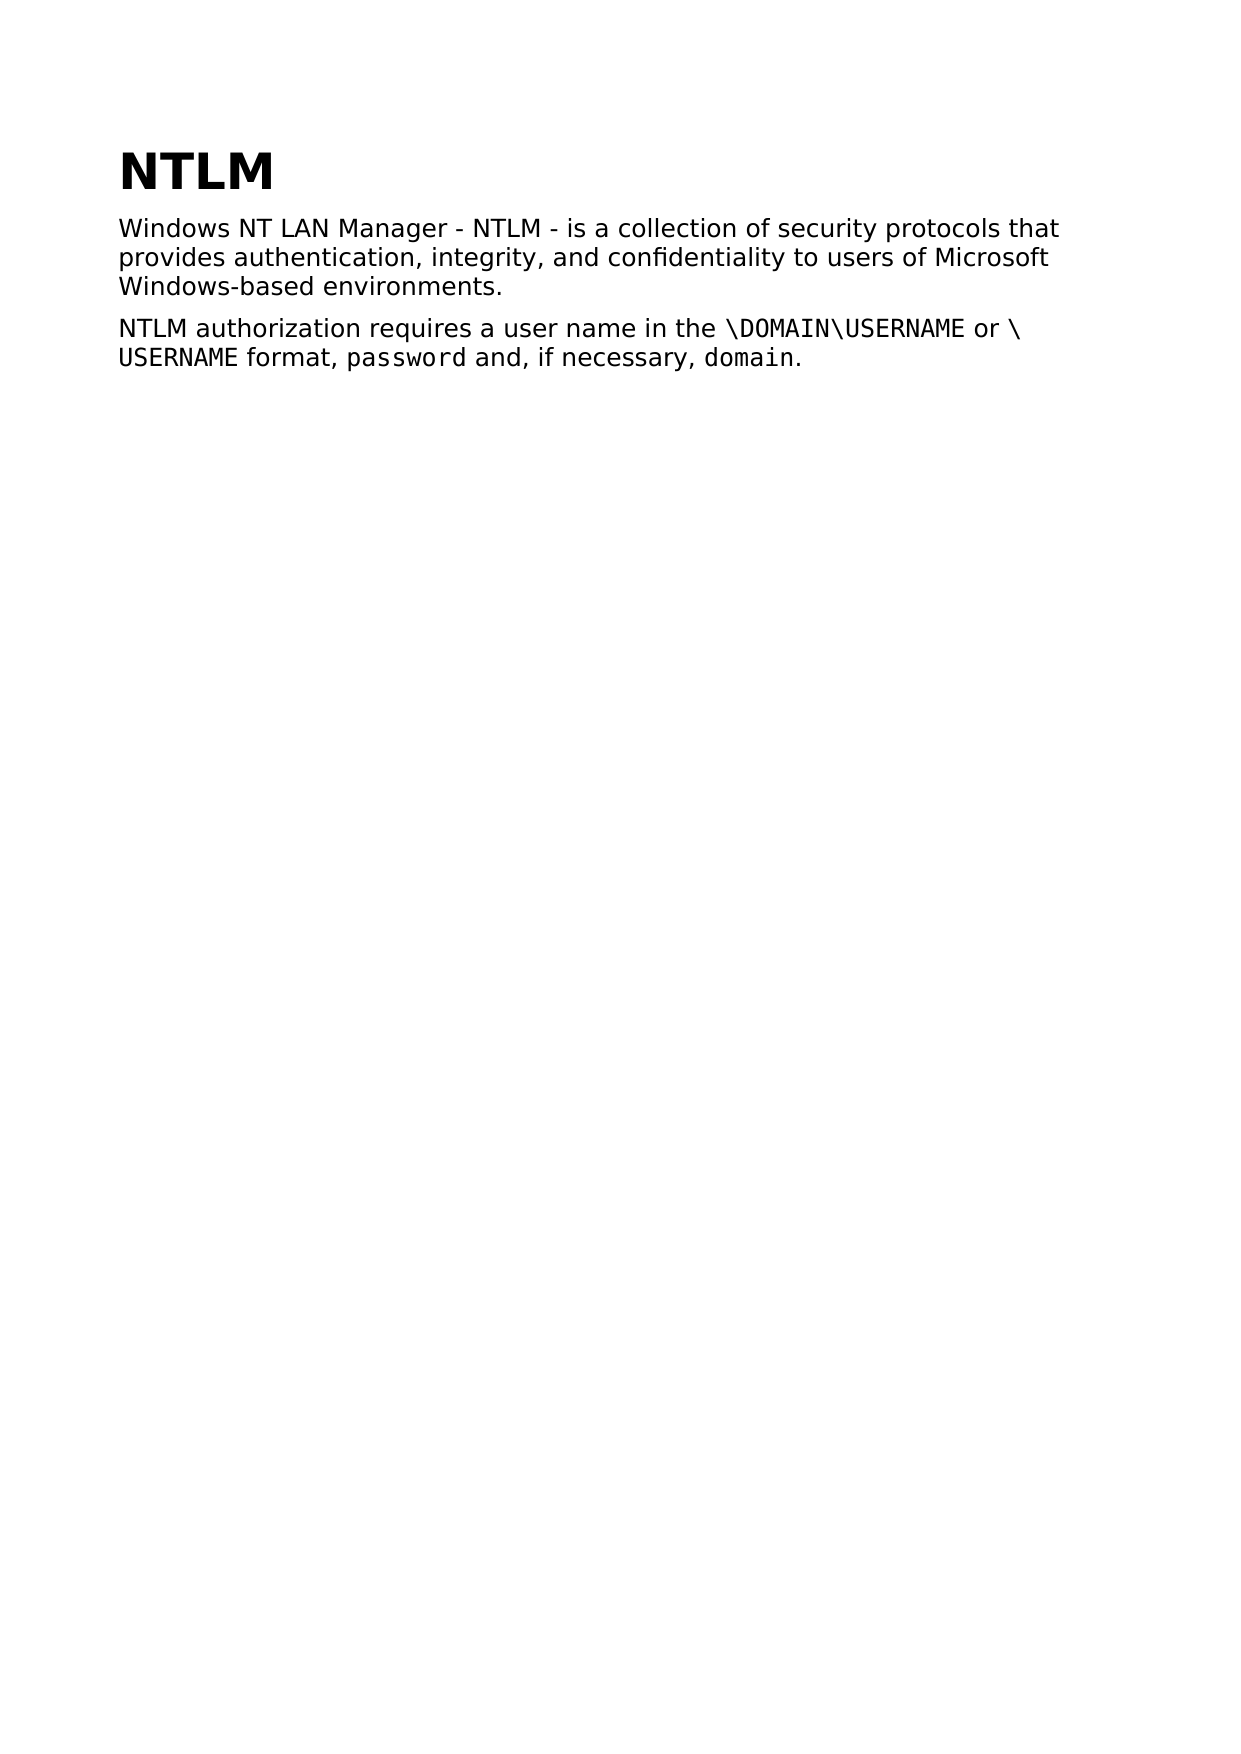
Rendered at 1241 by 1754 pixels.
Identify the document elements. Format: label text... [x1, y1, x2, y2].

text Windows NT LAN Manager - NTLM - is a collection of security protocols that provides authentication, integrity, and confidentiality to users of Microsoft Windows-based environments. [118, 214, 1122, 301]
subtitle NTLM [118, 143, 1122, 201]
text NTLM authorization requires a user name in the \DOMAIN\USERNAME or \USERNAME format, password and, if necessary, domain. [118, 314, 1122, 372]
